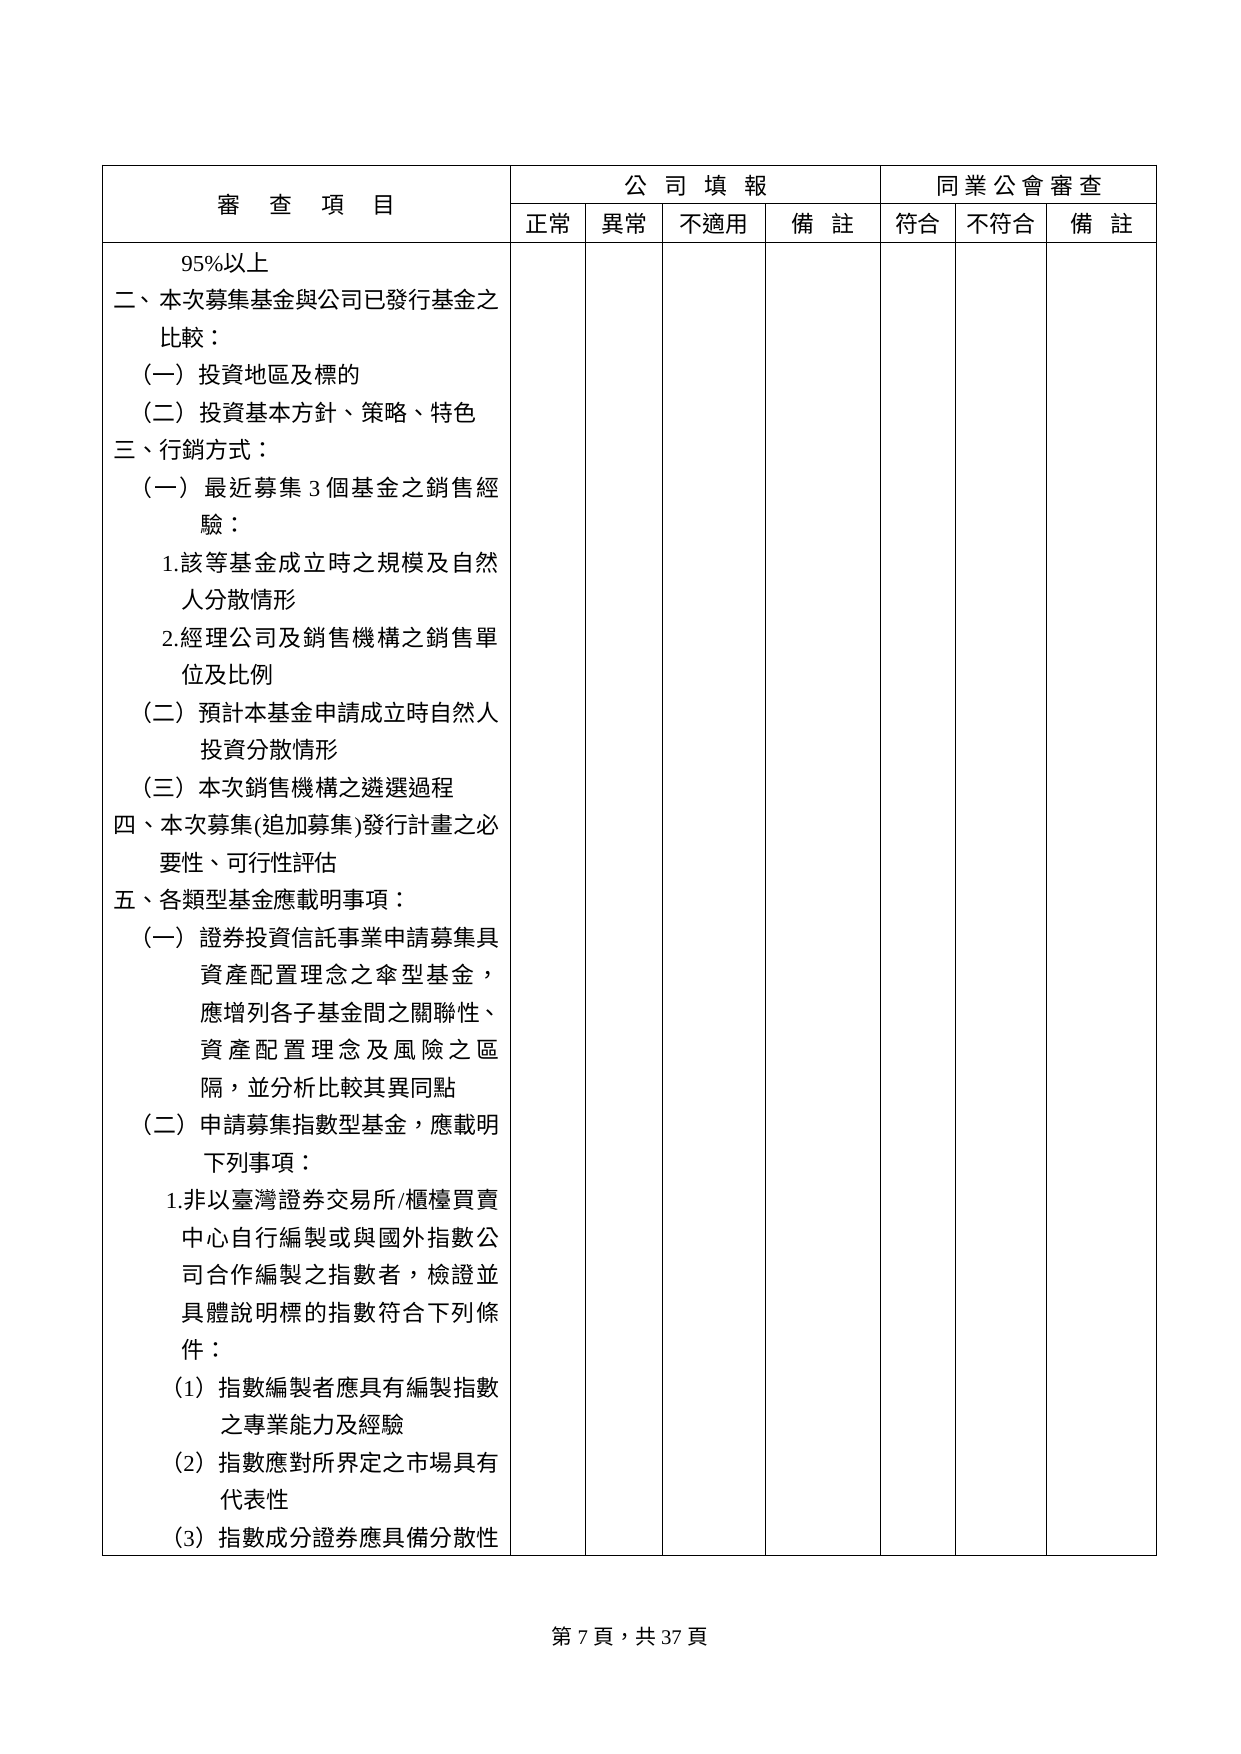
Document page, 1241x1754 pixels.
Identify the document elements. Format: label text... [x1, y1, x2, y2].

table_cell [881, 243, 955, 1555]
table_cell 95%以上 二、 本次募集基金與公司已發行基金之比較： （一）投資地區及標的 （二）投資基本方針、策略、特色 三、行銷方式： （一）最近募集3個基金之銷售經驗： 1.該等基金成立時之規模及自然人分散情形 2.經理公司及銷售機構之銷售單位及比例 （二）預計本基金申請成立時自然人投資分散情形 （三）本次銷售機構之遴選過程 四、本次募集(追加募集)發行計畫之必要性、可行性評估 五、各類型基金應載明事項： （一）證券投資信託事業申請募集具資產配置理念之傘型基金，應增列各子基金間之關聯性、資產配置理念及風險之區隔，並分析比較其異同點 （二）申請募集指數型基金，應載明下列事項： 1.非以臺灣證券交易所/櫃檯買賣中心自行編製或與國外指數公司合作編製之指數者，檢證並具體說明標的指數符合下列條件： （1）指數編製者應具有編製指數之專業能力及經驗 （2）指數應對所界定之市場具有代表性 （3）指數成分證券應具備分散性 [103, 243, 510, 1555]
table_cell 不符合 [956, 204, 1046, 242]
table_header 審 查 項 目 [103, 166, 510, 242]
table_cell 備 註 [1047, 204, 1156, 242]
table_header 同 業 公 會 審 查 [881, 166, 1156, 203]
table_cell [956, 243, 1046, 1555]
table_cell [586, 243, 662, 1555]
table_cell 符合 [881, 204, 955, 242]
table_cell [766, 243, 880, 1555]
table_cell [663, 243, 765, 1555]
table_cell 異常 [586, 204, 662, 242]
table_cell 不適用 [663, 204, 765, 242]
table_header 公 司 填 報 [511, 166, 880, 203]
table_cell 正常 [511, 204, 585, 242]
table_cell [511, 243, 585, 1555]
table_cell 備 註 [766, 204, 880, 242]
table_cell [1047, 243, 1156, 1555]
